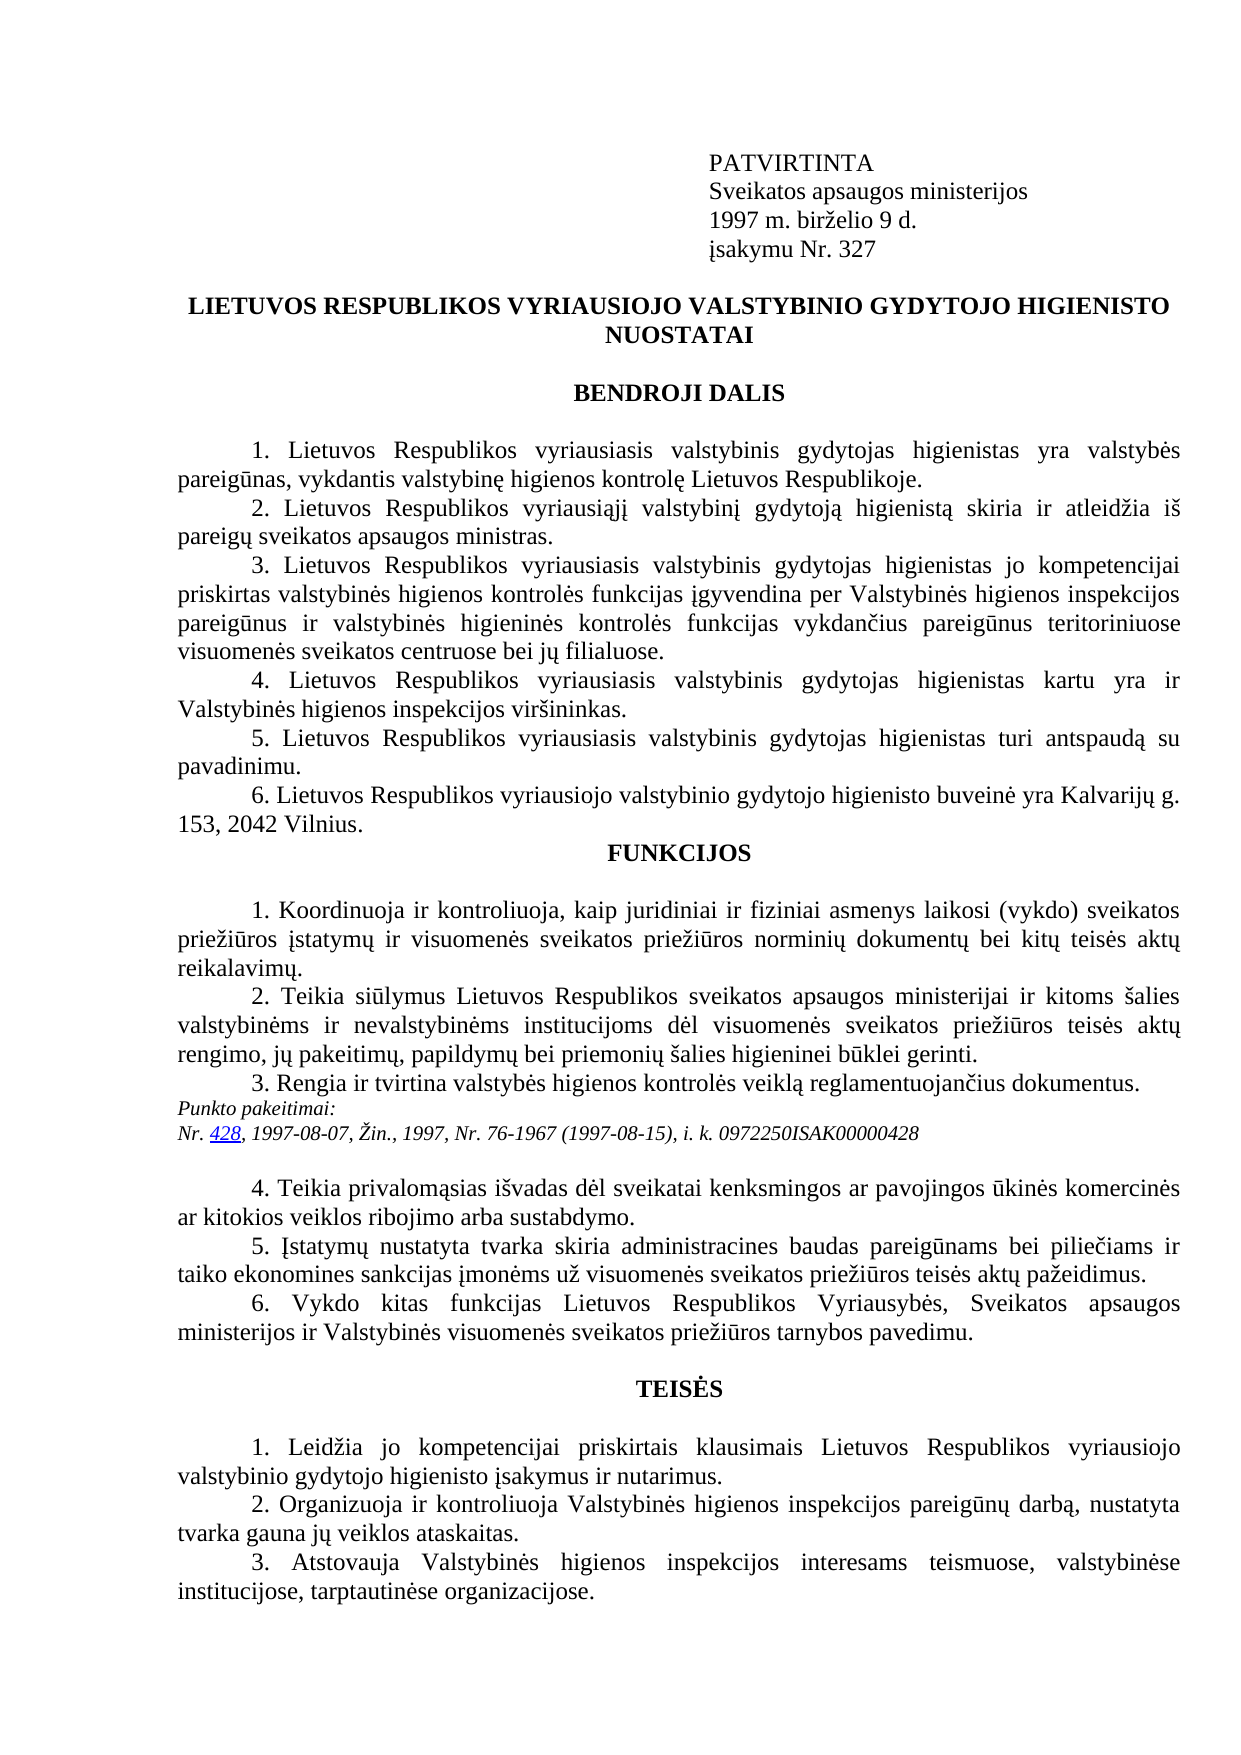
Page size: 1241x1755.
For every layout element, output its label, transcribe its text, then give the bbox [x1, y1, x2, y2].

text 1. Lietuvos Respublikos vyriausiasis valstybinis gydytojas higienistas yra valstybės pareigūnas, vykdantis valstybinę higienos kontrolę Lietuvos Respublikoje. [177, 435, 1181, 493]
text 1997 m. birželio 9 d. [177, 205, 1181, 234]
text 2. Organizuoja ir kontroliuoja Valstybinės higienos inspekcijos pareigūnų darbą, nustatyta tvarka gauna jų veiklos ataskaitas. [177, 1489, 1181, 1547]
text 4. Lietuvos Respublikos vyriausiasis valstybinis gydytojas higienistas kartu yra ir Valstybinės higienos inspekcijos viršininkas. [177, 665, 1181, 723]
text 5. Lietuvos Respublikos vyriausiasis valstybinis gydytojas higienistas turi antspaudą su pavadinimu. [177, 723, 1181, 780]
text 3. Lietuvos Respublikos vyriausiasis valstybinis gydytojas higienistas jo kompetencijai priskirtas valstybinės higienos kontrolės funkcijas įgyvendina per Valstybinės higienos inspekcijos pareigūnus ir valstybinės higieninės kontrolės funkcijas vykdančius pareigūnus teritoriniuose visuomenės sveikatos centruose bei jų filialuose. [177, 550, 1181, 665]
text Lietuvos Respublikos vyriausiojo valstybinio gydytojo higienisto NUOSTATAI [177, 291, 1181, 349]
text 4. Teikia privalomąsias išvadas dėl sveikatai kenksmingos ar pavojingos ūkinės komercinės ar kitokios veiklos ribojimo arba sustabdymo. [177, 1173, 1181, 1231]
text BENDROJI DALIS [177, 378, 1181, 406]
text 6. Lietuvos Respublikos vyriausiojo valstybinio gydytojo higienisto buveinė yra Kalvarijų g. 153, 2042 Vilnius. [177, 780, 1181, 838]
text 1. Leidžia jo kompetencijai priskirtais klausimais Lietuvos Respublikos vyriausiojo valstybinio gydytojo higienisto įsakymus ir nutarimus. [177, 1432, 1181, 1489]
text Punkto pakeitimai: [177, 1096, 1181, 1120]
text FUNKCIJOS [177, 838, 1181, 866]
text 1. Koordinuoja ir kontroliuoja, kaip juridiniai ir fiziniai asmenys laikosi (vykdo) sveikatos priežiūros įstatymų ir visuomenės sveikatos priežiūros norminių dokumentų bei kitų teisės aktų reikalavimų. [177, 895, 1181, 981]
text 2. Lietuvos Respublikos vyriausiąjį valstybinį gydytoją higienistą skiria ir atleidžia iš pareigų sveikatos apsaugos ministras. [177, 493, 1181, 550]
text 3. Atstovauja Valstybinės higienos inspekcijos interesams teismuose, valstybinėse institucijose, tarptautinėse organizacijose. [177, 1547, 1181, 1604]
text 5. Įstatymų nustatyta tvarka skiria administracines baudas pareigūnams bei piliečiams ir taiko ekonomines sankcijas įmonėms už visuomenės sveikatos priežiūros teisės aktų pažeidimus. [177, 1231, 1181, 1288]
text Nr. 428, 1997-08-07, Žin., 1997, Nr. 76-1967 (1997-08-15), i. k. 0972250ISAK00000428 [177, 1120, 1181, 1144]
text įsakymu Nr. 327 [177, 234, 1181, 263]
text Sveikatos apsaugos ministerijos [177, 176, 1181, 205]
text 3. Rengia ir tvirtina valstybės higienos kontrolės veiklą reglamentuojančius dokumentus. [177, 1068, 1181, 1096]
text 6. Vykdo kitas funkcijas Lietuvos Respublikos Vyriausybės, Sveikatos apsaugos ministerijos ir Valstybinės visuomenės sveikatos priežiūros tarnybos pavedimu. [177, 1288, 1181, 1346]
text 2. Teikia siūlymus Lietuvos Respublikos sveikatos apsaugos ministerijai ir kitoms šalies valstybinėms ir nevalstybinėms institucijoms dėl visuomenės sveikatos priežiūros teisės aktų rengimo, jų pakeitimų, papildymų bei priemonių šalies higieninei būklei gerinti. [177, 981, 1181, 1068]
text PATVIRTINTA [177, 148, 1181, 176]
text TEISĖS [177, 1374, 1181, 1403]
